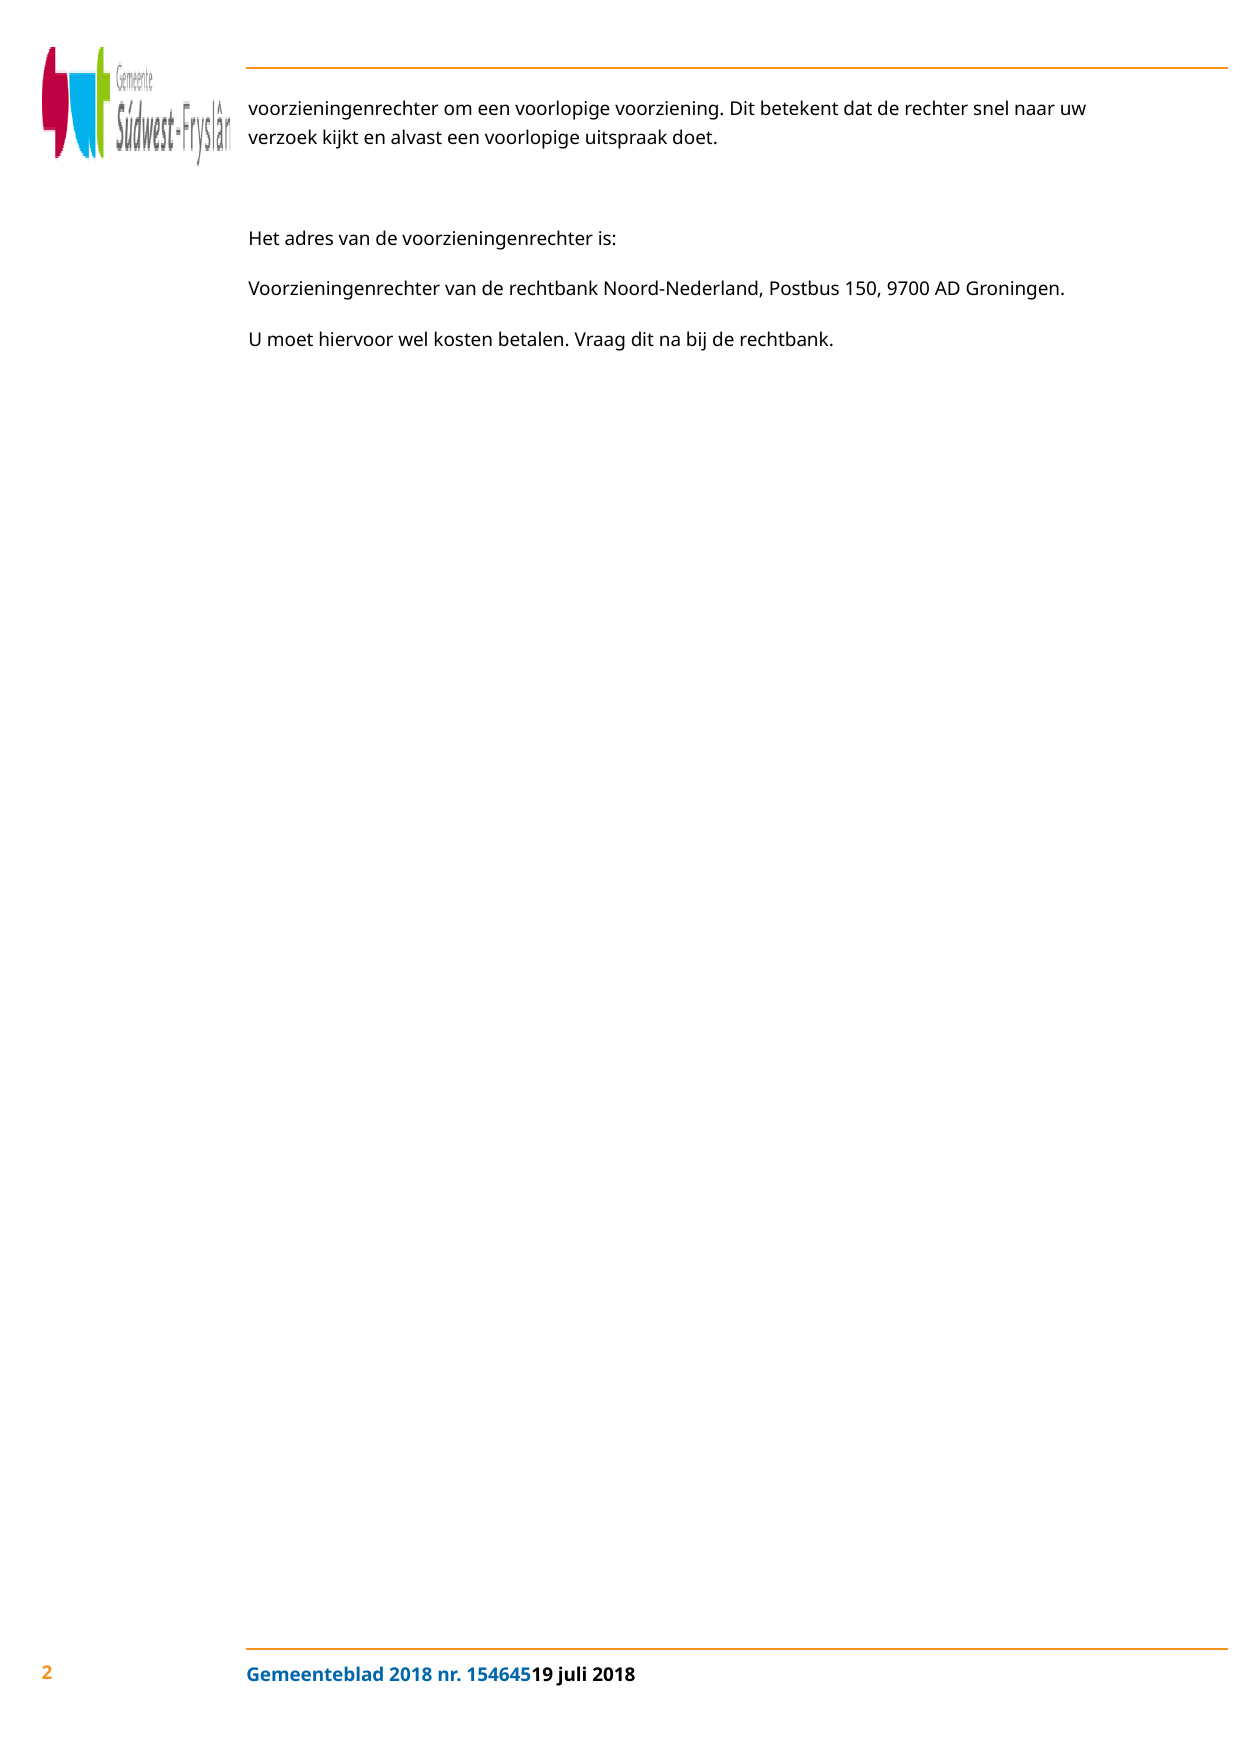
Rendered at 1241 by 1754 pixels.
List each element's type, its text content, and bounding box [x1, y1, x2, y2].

text Het adres van de voorzieningenrechter is: [248, 225, 1152, 251]
text voorzieningenrechter om een voorlopige voorziening. Dit betekent dat de rechter snel naar uw verzoek kijkt en alvast een voorlopige uitspraak doet. [248, 95, 1152, 150]
text U moet hiervoor wel kosten betalen. Vraag dit na bij de rechtbank. [248, 326, 1152, 352]
text Voorzieningenrechter van de rechtbank Noord-Nederland, Postbus 150, 9700 AD Groningen. [248, 276, 1152, 301]
picture [41, 47, 231, 172]
